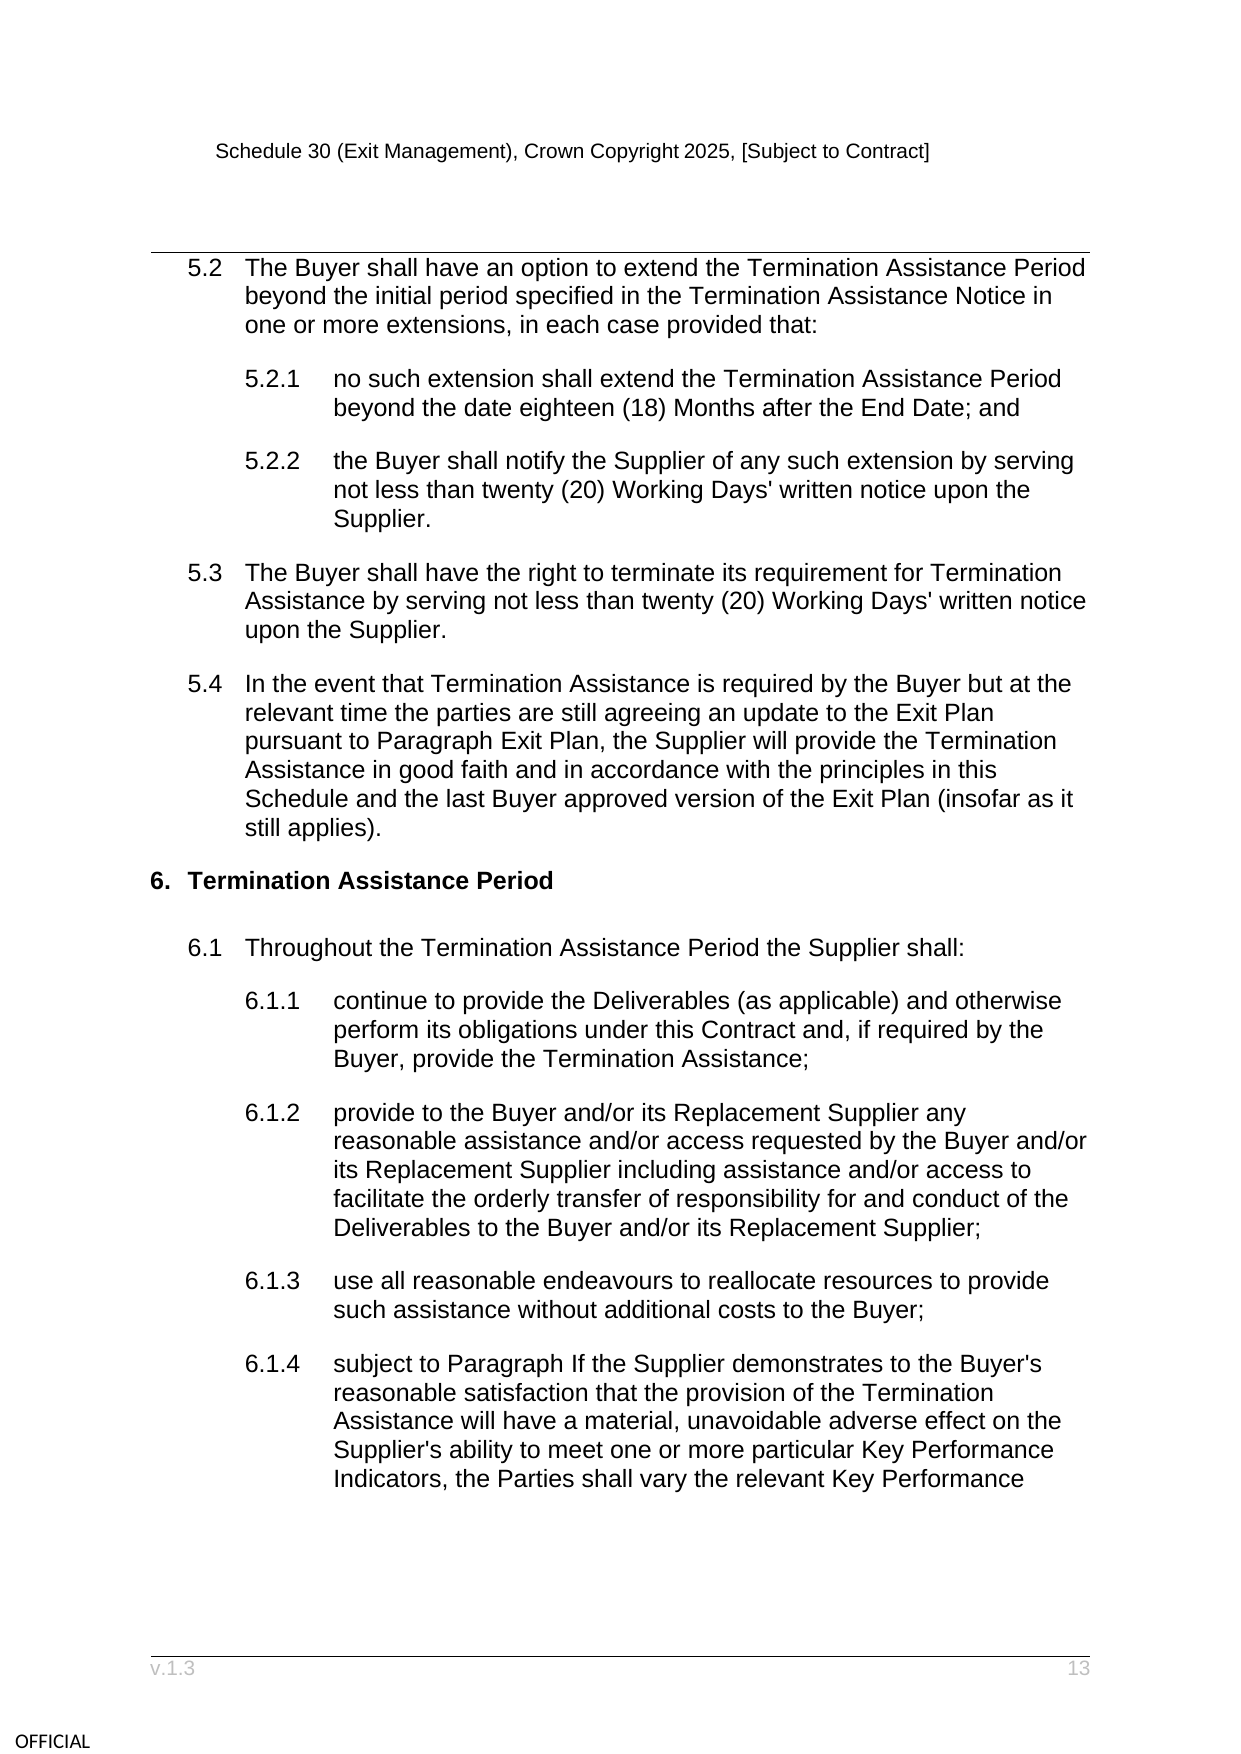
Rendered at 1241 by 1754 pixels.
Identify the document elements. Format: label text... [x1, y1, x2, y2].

list use all reasonable endeavours to reallocate resources to provide such assistance without additional costs to the Buyer; [244, 1266, 1090, 1324]
list the Buyer shall notify the Supplier of any such extension by serving not less than twenty (20) Working Days' written notice upon the Supplier. [244, 446, 1090, 532]
list In the event that Termination Assistance is required by the Buyer but at the relevant time the parties are still agreeing an update to the Exit Plan pursuant to Paragraph 4, the Supplier will provide the Termination Assistance in good faith and in accordance with the principles in this Schedule and the last Buyer approved version of the Exit Plan (insofar as it still applies). [187, 669, 1090, 841]
list Throughout the Termination Assistance Period the Supplier shall: [187, 932, 1090, 961]
list The Buyer shall have the right to terminate its requirement for Termination Assistance by serving not less than twenty (20) Working Days' written notice upon the Supplier. [187, 557, 1090, 644]
list The Buyer shall have an option to extend the Termination Assistance Period beyond the initial period specified in the Termination Assistance Notice in one or more extensions, in each case provided that: [187, 252, 1090, 339]
list no such extension shall extend the Termination Assistance Period beyond the date eighteen (18) Months after the End Date; and [244, 364, 1090, 421]
subtitle Termination Assistance Period [150, 866, 1090, 895]
list provide to the Buyer and/or its Replacement Supplier any reasonable assistance and/or access requested by the Buyer and/or its Replacement Supplier including assistance and/or access to facilitate the orderly transfer of responsibility for and conduct of the Deliverables to the Buyer and/or its Replacement Supplier; [244, 1097, 1090, 1241]
list continue to provide the Deliverables (as applicable) and otherwise perform its obligations under this Contract and, if required by the Buyer, provide the Termination Assistance; [244, 986, 1090, 1072]
list subject to Paragraph 6.3, provide the Deliverables and the Termination Assistance at no detriment to the Key Performance Indicators, the provision of the Management Information or any other reports nor to any other of the Supplier's obligations under this Contract; [244, 1349, 1090, 1492]
